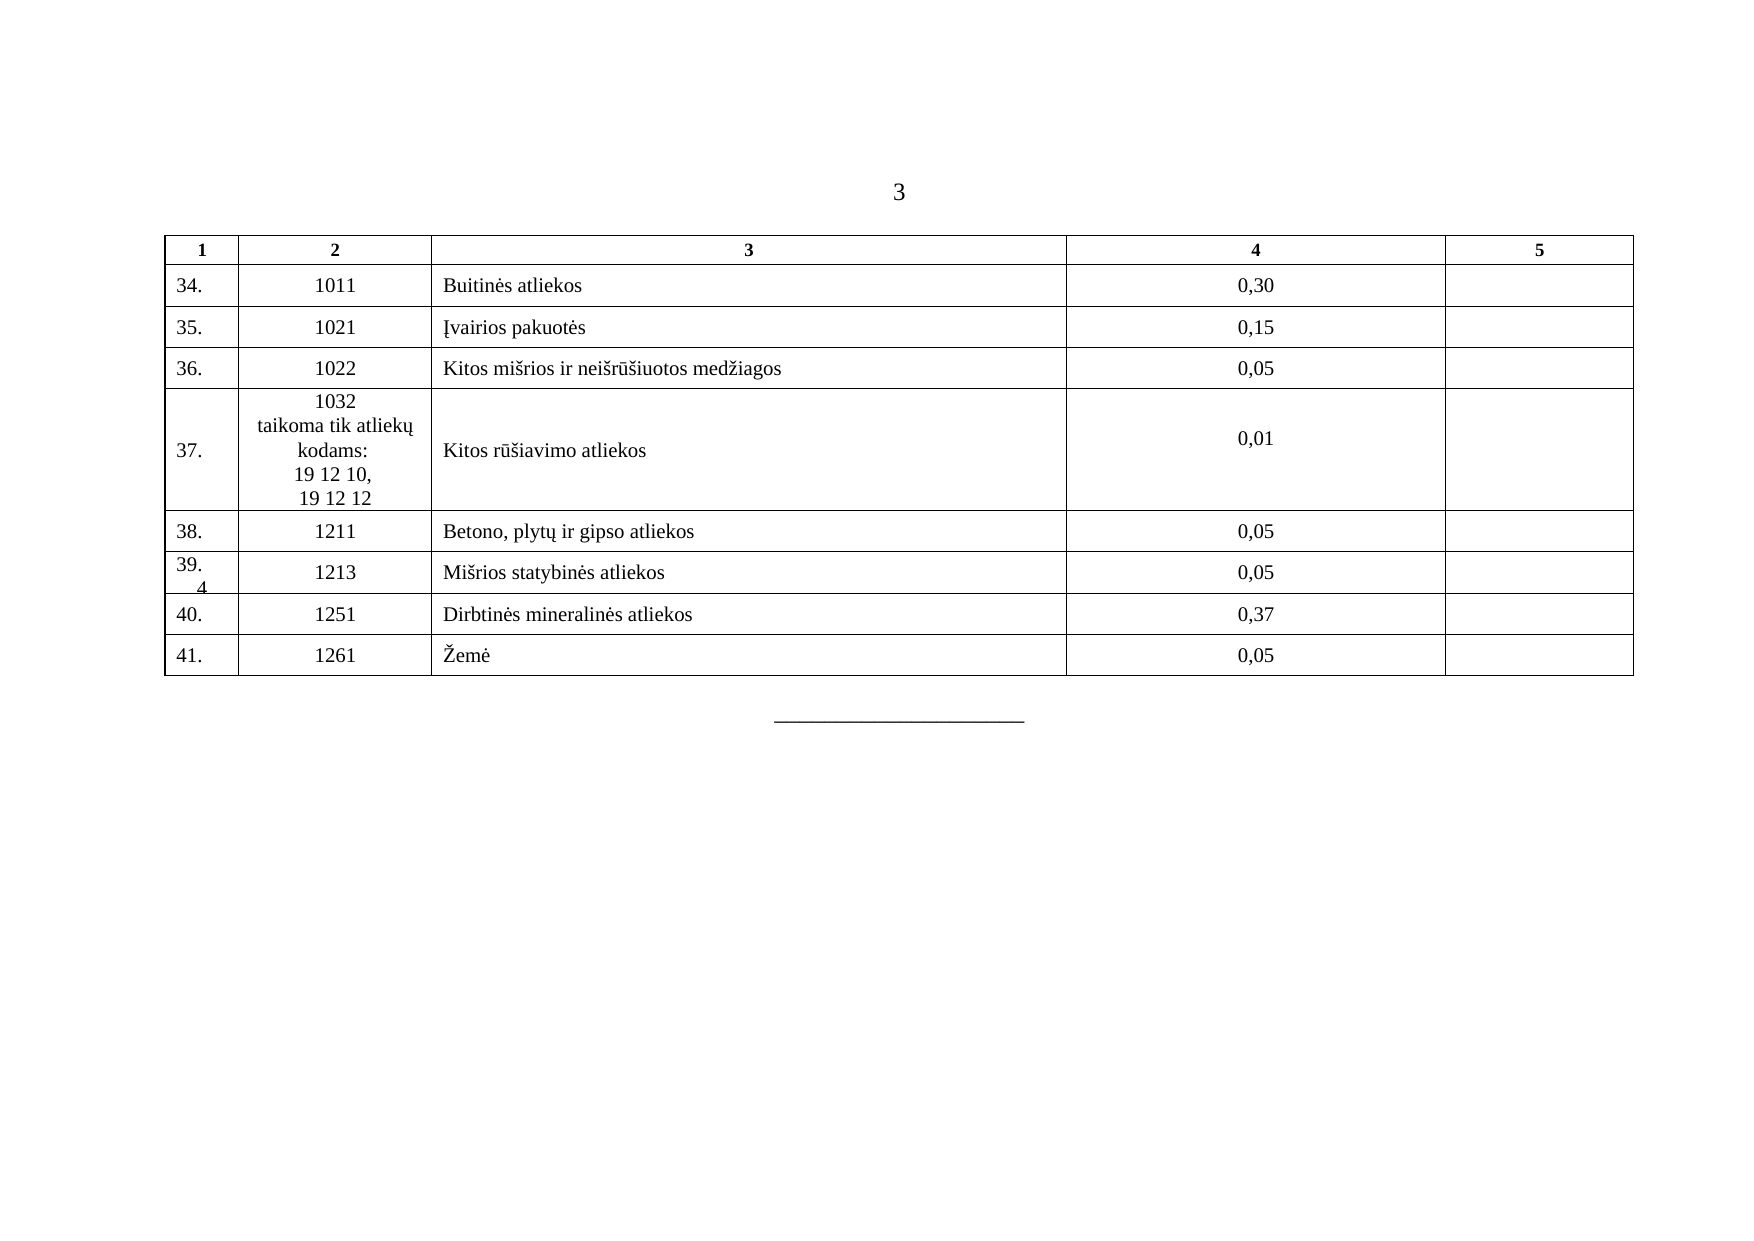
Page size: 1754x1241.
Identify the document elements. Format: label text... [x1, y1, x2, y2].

table_cell 41. [166, 635, 238, 675]
table_cell [1446, 635, 1633, 675]
table_header 4 [1067, 236, 1445, 264]
table_header 3 [432, 236, 1066, 264]
table_cell 0,05 [1067, 348, 1445, 388]
table_cell Kitos rūšiavimo atliekos [432, 389, 1066, 510]
table_cell Dirbtinės mineralinės atliekos [432, 594, 1066, 634]
table_cell Betono, plytų ir gipso atliekos [432, 511, 1066, 551]
table_cell 40. [166, 594, 238, 634]
table_cell 0,01 [1067, 389, 1445, 510]
table_cell 1032 taikoma tik atliekų kodams: 19 12 10, 19 12 12 [239, 389, 431, 510]
table_cell 39. 4 [166, 552, 238, 592]
table_header 2 [239, 236, 431, 264]
table_cell [1446, 265, 1633, 306]
table_cell Žemė [432, 635, 1066, 675]
table_cell 36. [166, 348, 238, 388]
table_cell 0,37 [1067, 594, 1445, 634]
table_cell 1022 [239, 348, 431, 388]
table_cell Kitos mišrios ir neišrūšiuotos medžiagos [432, 348, 1066, 388]
table_header 1 [166, 236, 238, 264]
table_cell 0,30 [1067, 265, 1445, 306]
table_cell Įvairios pakuotės [432, 307, 1066, 347]
table_cell 0,05 [1067, 511, 1445, 551]
table_cell [1446, 552, 1633, 592]
table_cell 1213 [239, 552, 431, 592]
table_cell 34. [166, 265, 238, 306]
table_cell 0,05 [1067, 552, 1445, 592]
table_header 5 [1446, 236, 1633, 264]
table_cell [1446, 389, 1633, 510]
table_cell 1021 [239, 307, 431, 347]
table_cell Mišrios statybinės atliekos [432, 552, 1066, 592]
table_cell [1446, 348, 1633, 388]
text –––––––––––––––––––– [118, 705, 1680, 734]
table_cell 1261 [239, 635, 431, 675]
table_cell [1446, 307, 1633, 347]
table_cell 37. [166, 389, 238, 510]
table_cell Buitinės atliekos [432, 265, 1066, 306]
table_cell 35. [166, 307, 238, 347]
table_cell 0,15 [1067, 307, 1445, 347]
table_cell 1211 [239, 511, 431, 551]
table_cell 0,05 [1067, 635, 1445, 675]
table_cell [1446, 511, 1633, 551]
table_cell 1011 [239, 265, 431, 306]
table_cell [1446, 594, 1633, 634]
table_cell 38. [166, 511, 238, 551]
table_cell 1251 [239, 594, 431, 634]
